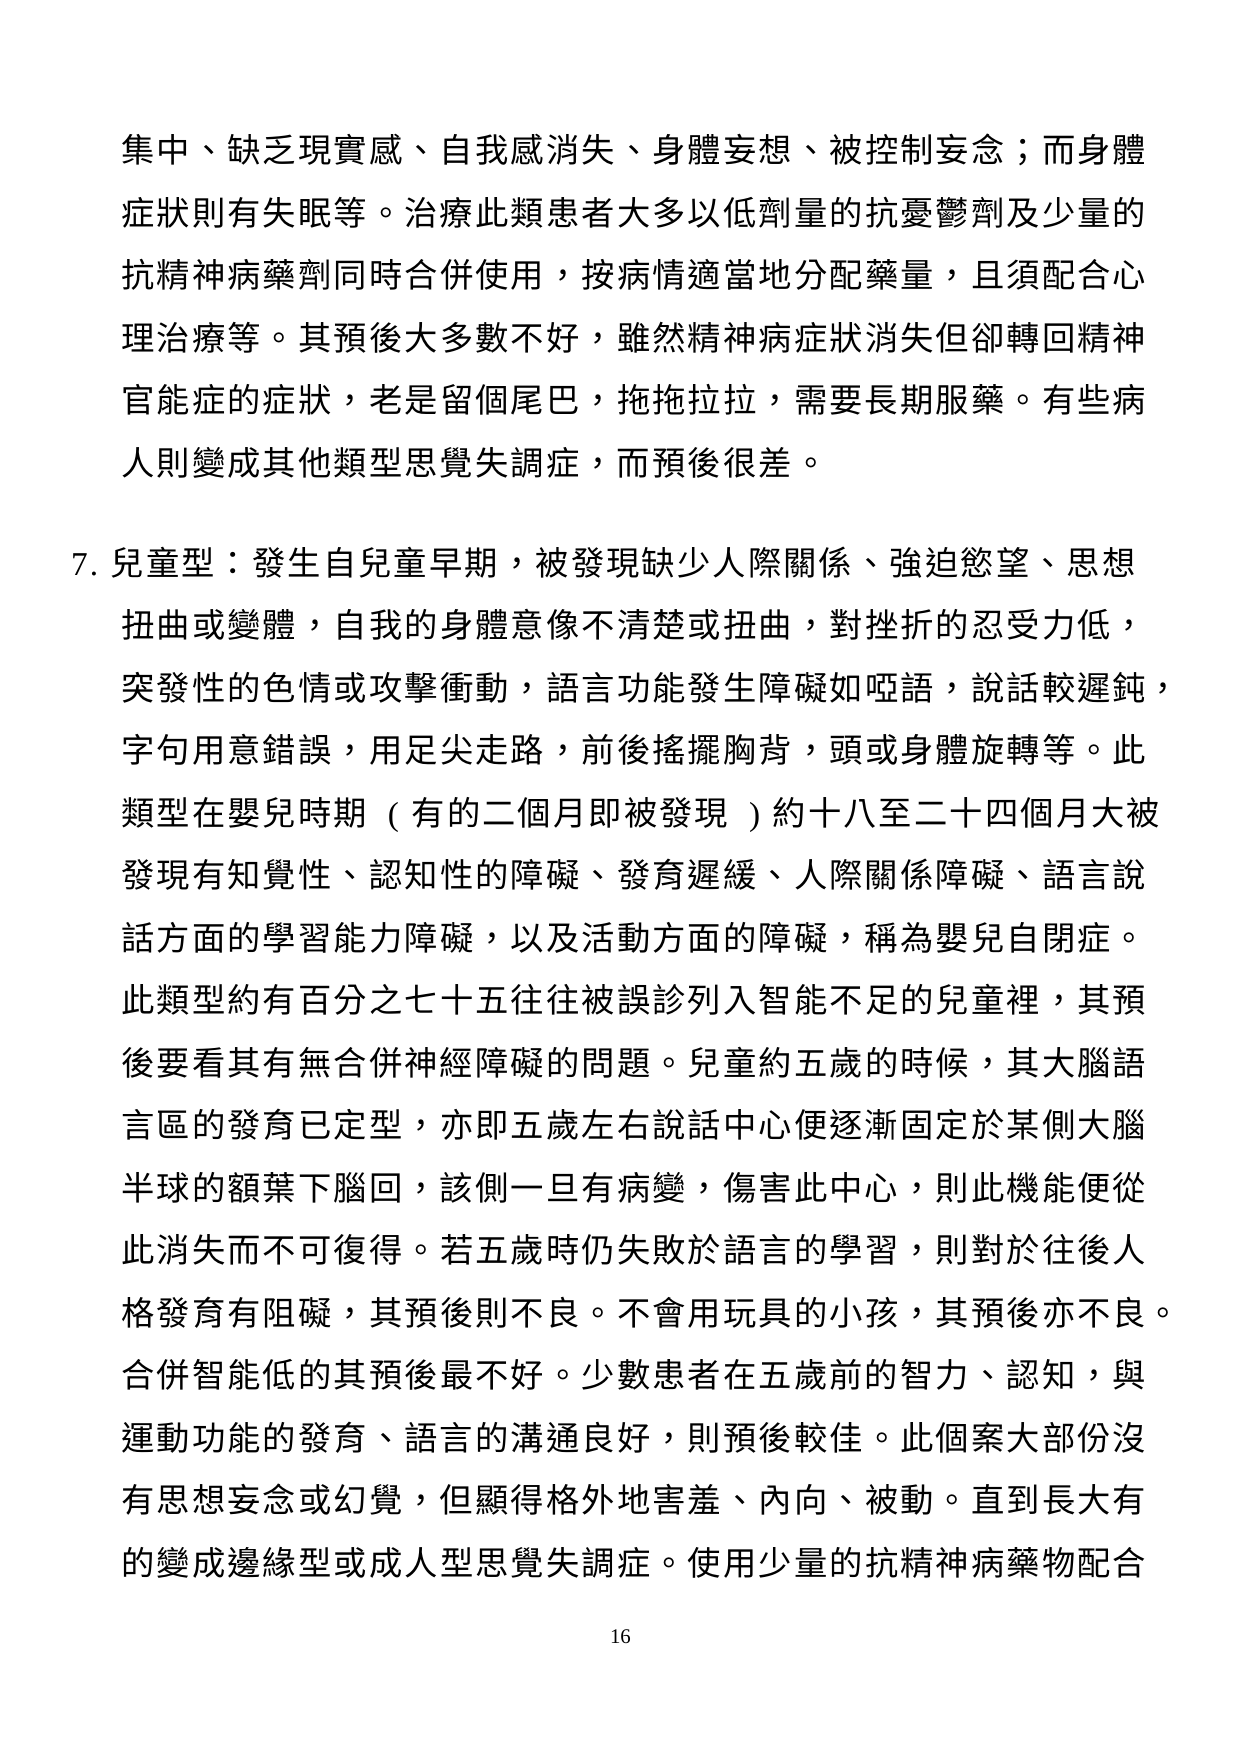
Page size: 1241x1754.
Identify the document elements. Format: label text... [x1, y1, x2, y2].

text 6. 潛伏型：有許多的病人，剛開始有各種精神官能症的症狀，例如恐懼、緊張、焦慮不安、憂鬱、強迫思想或行為、歇斯底里樣、全身不舒服、失眠…等等，而先去看內科醫師，看不好、就轉去看專科醫師，例如腸胃專科或心臟專科，看了仍不好，再去找眼科或泌尿科醫師，經全身檢查，一切都正常，但病人仍然認為身體的毛病繼續存在，且依然焦慮不安、恐懼憂鬱、失眠、想自殺。有些內科醫生或初學精神科的醫師可能將此個案當作一般精神官能症治療，然而雖然經過數年之治療但效果仍然不佳。漸漸地起了自閉思想，從現實的環境中退縮，覺得別人用奇異的眼光在注意他、監視他、或有意在折磨他，或覺得自己變成另外一個人，這世界也在變，周遭的一切都很陌生，好像到了月球或外太空的另一個地方…等。這類病人在近年來有增加之趨勢，可能是以前診斷時沒有注意到這種個案，以及工業社會的變遷科學文明的進步，整個時代在變動的關係。這類型又稱為邊緣型或偽精神官能型思覺失調症。其行為與性格方面的表現較為內向性、缺乏興趣、驅迫性退縮；情感方面則呈自卑、冷漠、憂鬱、矛盾情感、焦慮、陣發性驚慌、情緒不穩定；思想與認知功能則顯示生活無目標、有自殺意念、病識感障礙、注意力不集中、缺乏現實感、自我感消失、身體妄想、被控制妄念；而身體症狀則有失眠等。治療此類患者大多以低劑量的抗憂鬱劑及少量的抗精神病藥劑同時合併使用，按病情適當地分配藥量，且須配合心理治療等。其預後大多數不好，雖然精神病症狀消失但卻轉回精神官能症的症狀，老是留個尾巴，拖拖拉拉，需要長期服藥。有些病人則變成其他類型思覺失調症，而預後很差。 [71, 106, 1169, 481]
text 7. 兒童型：發生自兒童早期，被發現缺少人際關係、強迫慾望、思想扭曲或變體，自我的身體意像不清楚或扭曲，對挫折的忍受力低，突發性的色情或攻擊衝動，語言功能發生障礙如啞語，說話較遲鈍，字句用意錯誤，用足尖走路，前後搖擺胸背，頭或身體旋轉等。此類型在嬰兒時期 ( 有的二個月即被發現 ) 約十八至二十四個月大被發現有知覺性、認知性的障礙、發育遲緩、人際關係障礙、語言說話方面的學習能力障礙，以及活動方面的障礙，稱為嬰兒自閉症。此類型約有百分之七十五往往被誤診列入智能不足的兒童裡，其預後要看其有無合併神經障礙的問題。兒童約五歲的時候，其大腦語言區的發育已定型，亦即五歲左右說話中心便逐漸固定於某側大腦半球的額葉下腦回，該側一旦有病變，傷害此中心，則此機能便從此消失而不可復得。若五歲時仍失敗於語言的學習，則對於往後人格發育有阻礙，其預後則不良。不會用玩具的小孩，其預後亦不良。合併智能低的其預後最不好。少數患者在五歲前的智力、認知，與運動功能的發育、語言的溝通良好，則預後較佳。此個案大部份沒有思想妄念或幻覺，但顯得格外地害羞、內向、被動。直到長大有的變成邊緣型或成人型思覺失調症。使用少量的抗精神病藥物配合行為治療，以及施予特殊教育或許對病患的預後有所裨益。 [71, 519, 1169, 1581]
